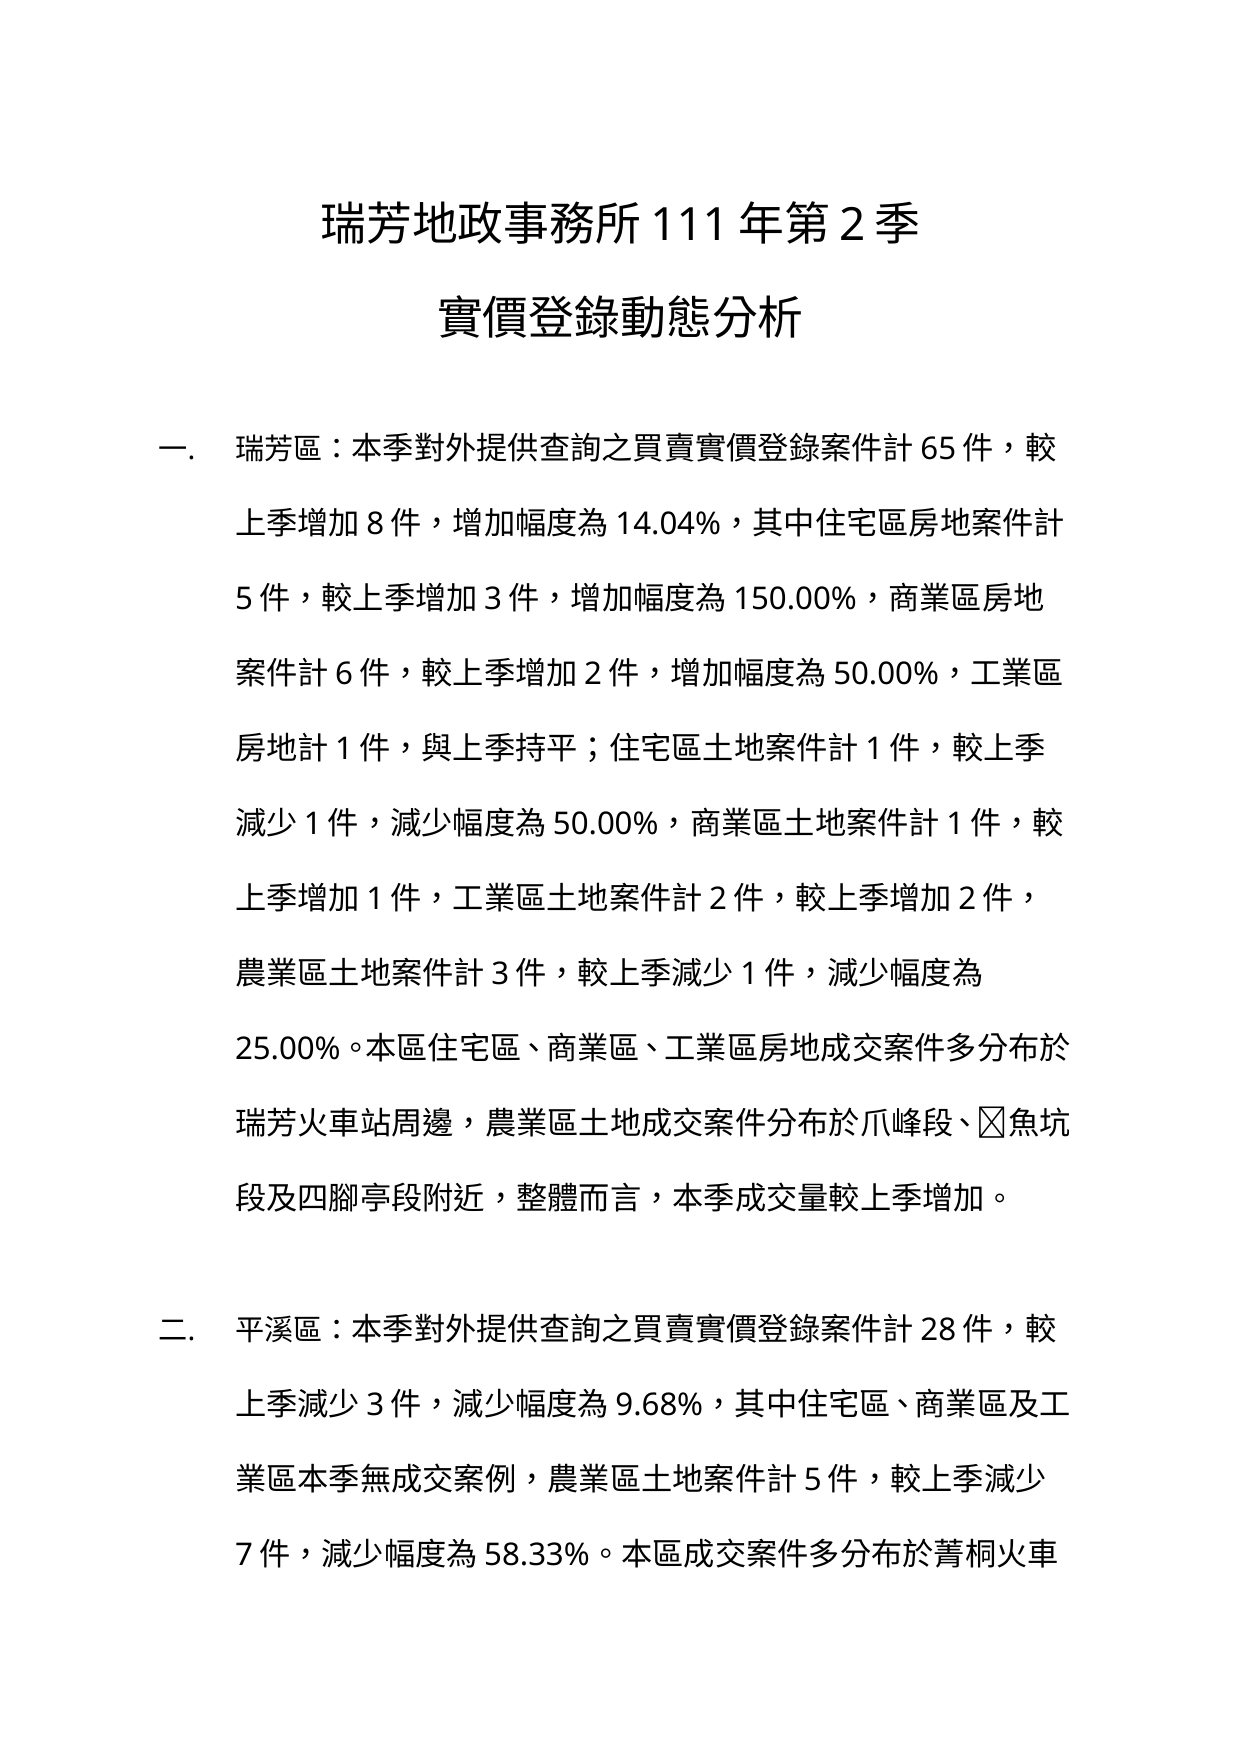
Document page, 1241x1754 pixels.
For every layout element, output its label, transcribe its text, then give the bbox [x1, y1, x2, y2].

text 實價登錄動態分析 [187, 277, 1053, 352]
text 瑞芳地政事務所111年第2季 [187, 183, 1053, 258]
list 平溪區：本季對外提供查詢之買賣實價登錄案件計28件，較上季減少3件，減少幅度為9.68%，其中住宅區、商業區及工業區本季無成交案例，農業區土地案件計5件，較上季減少7件，減少幅度為58.33%。本區成交案件多分布於菁桐火車 [158, 1289, 1070, 1589]
list 瑞芳區：本季對外提供查詢之買賣實價登錄案件計65件，較上季增加8件，增加幅度為14.04%，其中住宅區房地案件計5件，較上季增加3件，增加幅度為150.00%，商業區房地案件計6件，較上季增加2件，增加幅度為50.00%，工業區房地計1件，與上季持平；住宅區土地案件計1件，較上季減少1件，減少幅度為50.00%，商業區土地案件計1件，較上季增加1件，工業區土地案件計2件，較上季增加2件，農業區土地案件計3件，較上季減少1件，減少幅度為25.00%。本區住宅區、商業區、工業區房地成交案件多分布於瑞芳火車站周邊，農業區土地成交案件分布於爪峰段、魚坑段及四腳亭段附近，整體而言，本季成交量較上季增加。 [158, 408, 1070, 1233]
